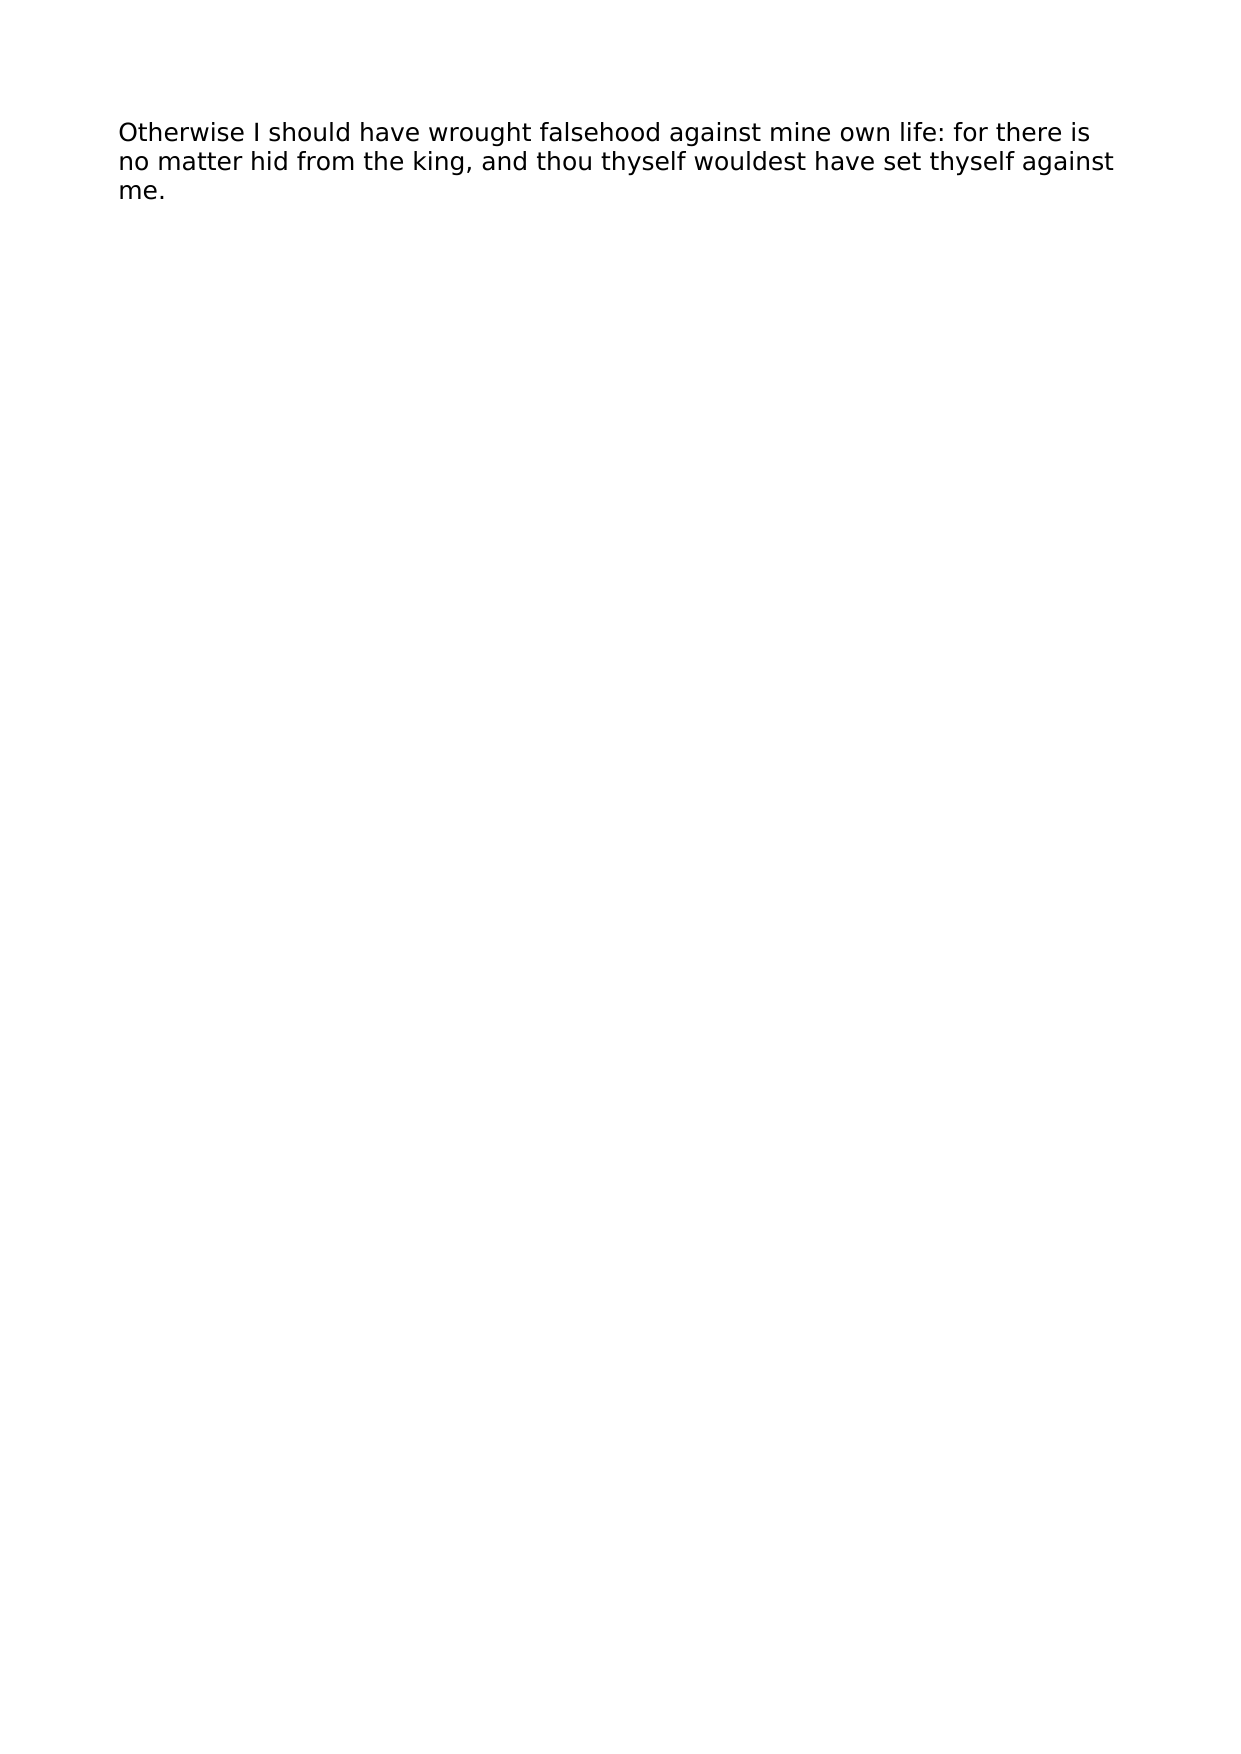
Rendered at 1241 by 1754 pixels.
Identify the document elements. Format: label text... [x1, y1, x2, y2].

text Otherwise I should have wrought falsehood against mine own life: for there is no matter hid from the king, and thou thyself wouldest have set thyself against me. [118, 118, 1122, 206]
